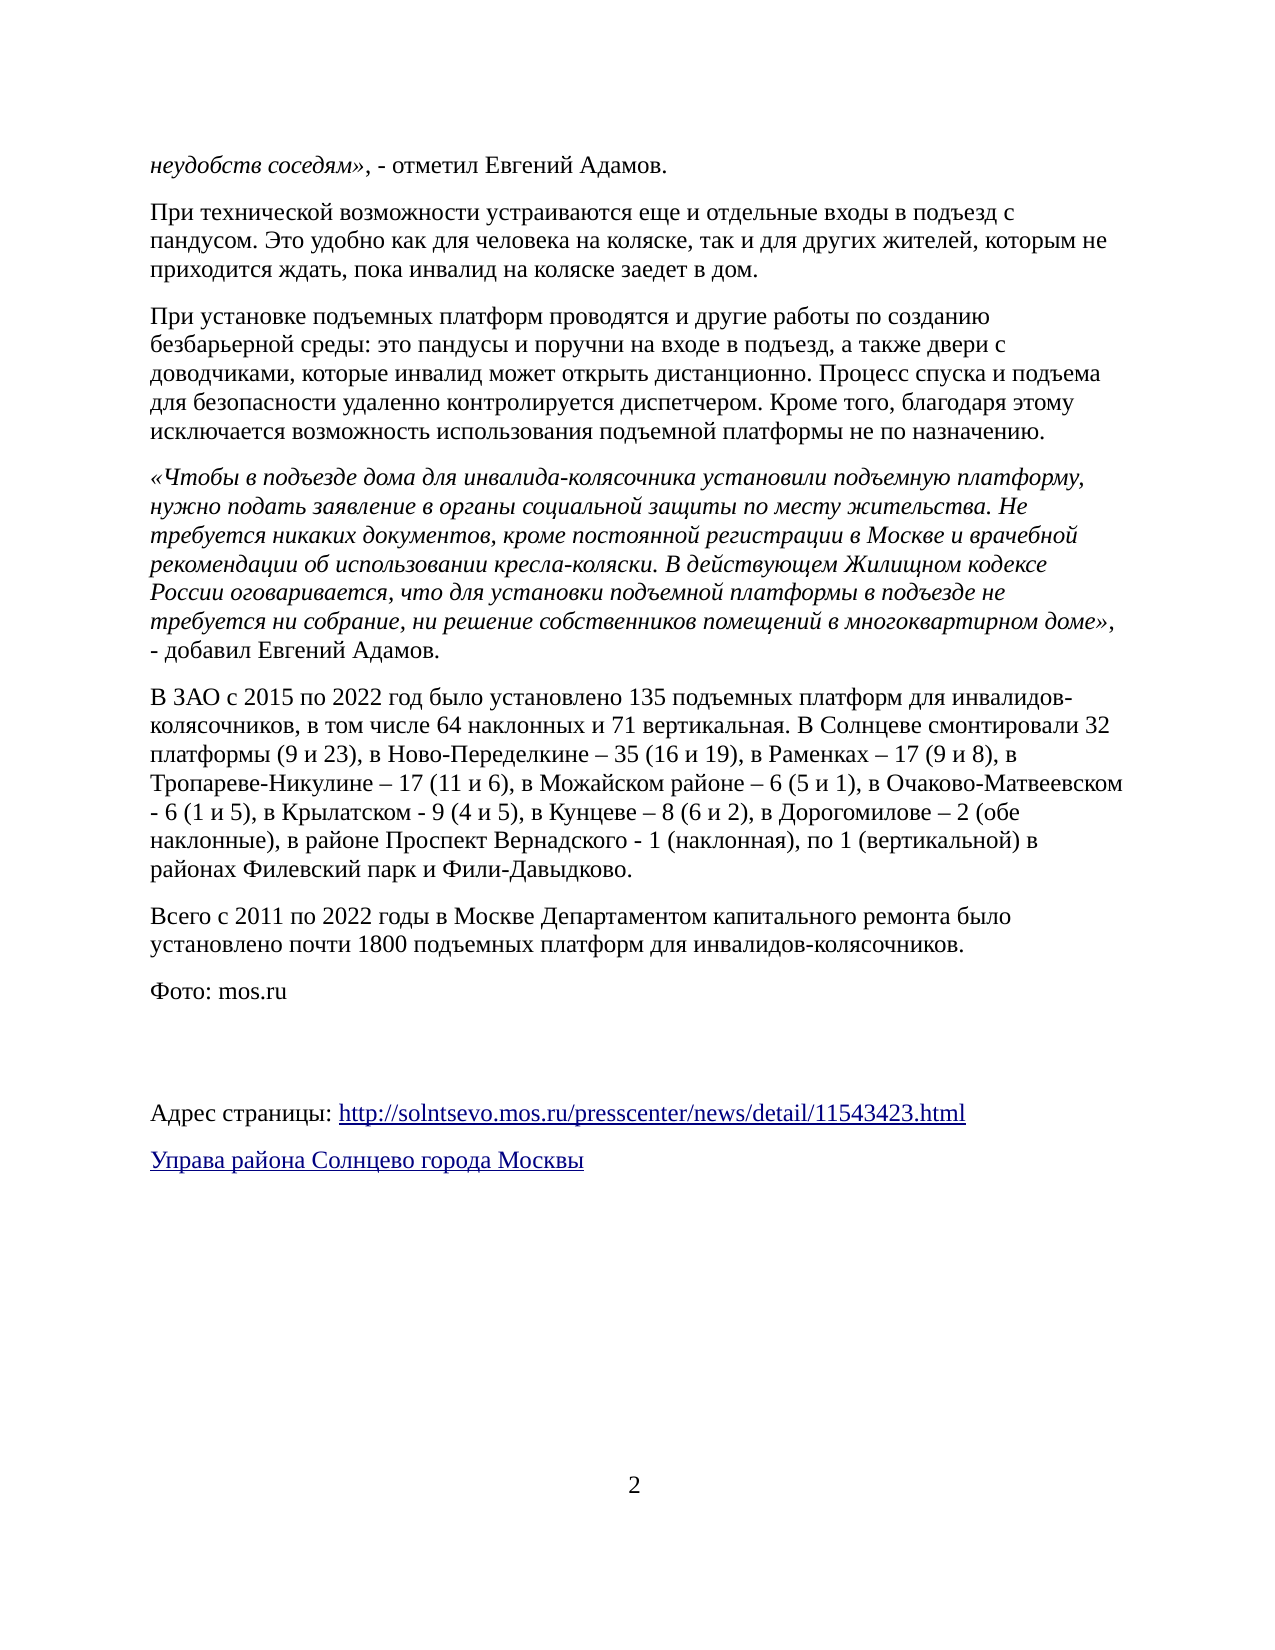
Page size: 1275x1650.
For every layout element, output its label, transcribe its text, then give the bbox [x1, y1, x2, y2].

text Всего с 2011 по 2022 годы в Москве Департаментом капитального ремонта было установлено почти 1800 подъемных платформ для инвалидов-колясочников. [150, 901, 1125, 958]
text При технической возможности устраиваются еще и отдельные входы в подъезд с пандусом. Это удобно как для человека на коляске, так и для других жителей, которым не приходится ждать, пока инвалид на коляске заедет в дом. [150, 197, 1125, 283]
text Управа района Солнцево города Москвы [150, 1145, 1125, 1174]
text Адрес страницы: http://solntsevo.mos.ru/presscenter/news/detail/11543423.html [150, 1098, 1125, 1127]
text «Чтобы в подъезде дома для инвалида-колясочника установили подъемную платформу, нужно подать заявление в органы социальной защиты по месту жительства. Не требуется никаких документов, кроме постоянной регистрации в Москве и врачебной рекомендации об использовании кресла-коляски. В действующем Жилищном кодексе России оговаривается, что для установки подъемной платформы в подъезде не требуется ни собрание, ни решение собственников помещений в многоквартирном доме», - добавил Евгений Адамов. [150, 462, 1125, 664]
text В ЗАО с 2015 по 2022 год было установлено 135 подъемных платформ для инвалидов-колясочников, в том числе 64 наклонных и 71 вертикальная. В Солнцеве смонтировали 32 платформы (9 и 23), в Ново-Переделкине – 35 (16 и 19), в Раменках – 17 (9 и 8), в Тропареве-Никулине – 17 (11 и 6), в Можайском районе – 6 (5 и 1), в Очаково-Матвеевском - 6 (1 и 5), в Крылатском - 9 (4 и 5), в Кунцеве – 8 (6 и 2), в Дорогомилове – 2 (обе наклонные), в районе Проспект Вернадского - 1 (наклонная), по 1 (вертикальной) в районах Филевский парк и Фили-Давыдково. [150, 682, 1125, 883]
text Фото: mos.ru [150, 976, 1125, 1005]
text При установке подъемных платформ проводятся и другие работы по созданию безбарьерной среды: это пандусы и поручни на входе в подъезд, а также двери с доводчиками, которые инвалид может открыть дистанционно. Процесс спуска и подъема для безопасности удаленно контролируется диспетчером. Кроме того, благодаря этому исключается возможность использования подъемной платформы не по назначению. [150, 301, 1125, 444]
text неудобств соседям», - отметил Евгений Адамов. [150, 150, 1125, 179]
